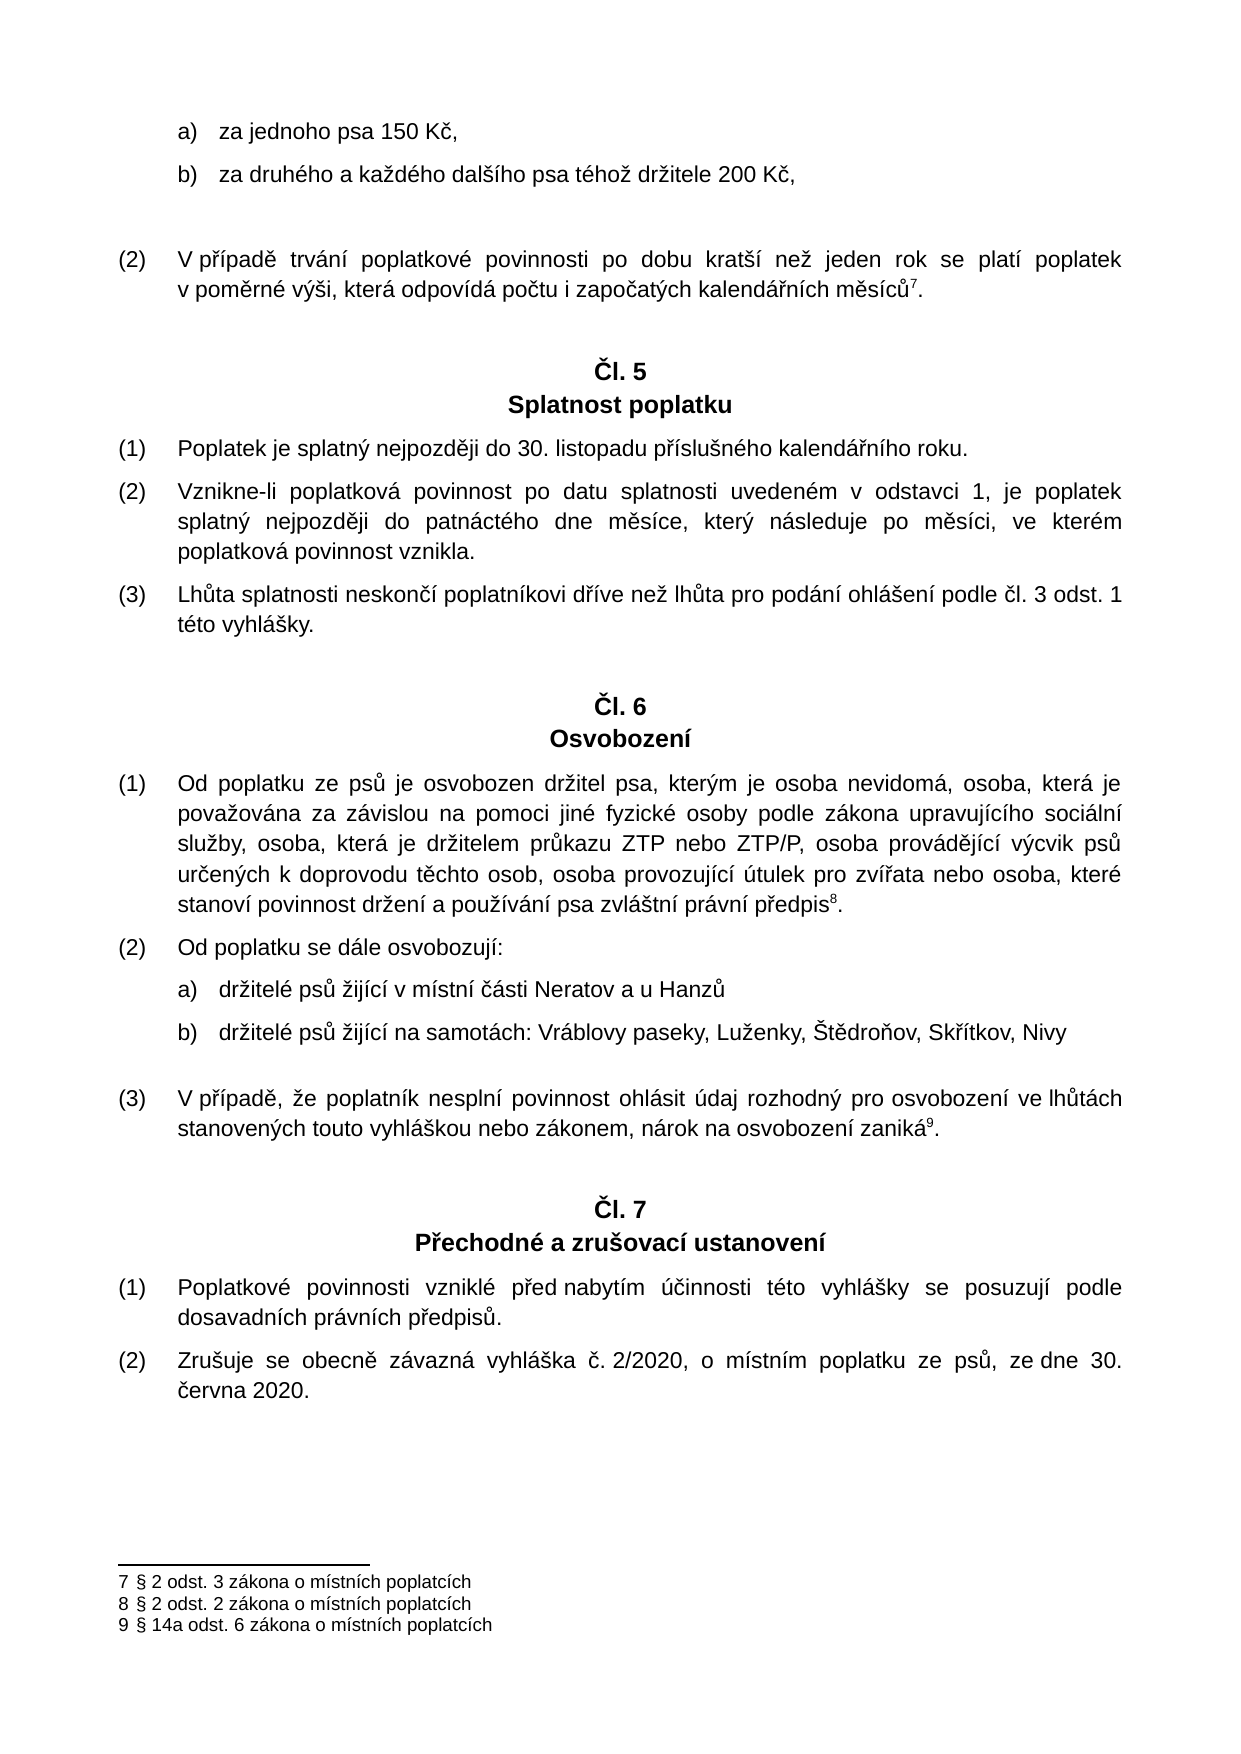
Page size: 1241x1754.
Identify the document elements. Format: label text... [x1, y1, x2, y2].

list Zrušuje se obecně závazná vyhláška č. 2/2020, o místním poplatku ze psů, ze dne 30. června 2020. [118, 1347, 1122, 1403]
list Lhůta splatnosti neskončí poplatníkovi dříve než lhůta pro podání ohlášení podle čl. 3 odst. 1 této vyhlášky. [118, 581, 1122, 638]
list Od poplatku ze psů je osvobozen držitel psa, kterým je osoba nevidomá, osoba, která je považována za závislou na pomoci jiné fyzické osoby podle zákona upravujícího sociální služby, osoba, která je držitelem průkazu ZTP nebo ZTP/P, osoba provádějící výcvik psů určených k doprovodu těchto osob, osoba provozující útulek pro zvířata nebo osoba, které stanoví povinnost držení a používání psa zvláštní právní předpis. [118, 770, 1122, 917]
list § 2 odst. 2 zákona o místních poplatcích [118, 1592, 1122, 1614]
list § 14a odst. 6 zákona o místních poplatcích [118, 1614, 1122, 1635]
list Vznikne-li poplatková povinnost po datu splatnosti uvedeném v odstavci 1, je poplatek splatný nejpozději do patnáctého dne měsíce, který následuje po měsíci, ve kterém poplatková povinnost vznikla. [118, 478, 1122, 565]
list za jednoho psa 150 Kč, [177, 118, 1122, 144]
subtitle Čl. 7 Přechodné a zrušovací ustanovení [118, 1195, 1122, 1257]
list Poplatkové povinnosti vzniklé před nabytím účinnosti této vyhlášky se posuzují podle dosavadních právních předpisů. [118, 1274, 1122, 1330]
list držitelé psů žijící na samotách: Vráblovy paseky, Luženky, Štědroňov, Skřítkov, Nivy [177, 1019, 1122, 1045]
list za druhého a každého dalšího psa téhož držitele 200 Kč, [177, 161, 1122, 187]
list Od poplatku se dále osvobozují: [118, 933, 1122, 960]
list § 2 odst. 3 zákona o místních poplatcích [118, 1571, 1122, 1592]
list V případě trvání poplatkové povinnosti po dobu kratší než jeden rok se platí poplatek v poměrné výši, která odpovídá počtu i započatých kalendářních měsíců. [118, 246, 1122, 303]
list Poplatek je splatný nejpozději do 30. listopadu příslušného kalendářního roku. [118, 435, 1122, 462]
list V případě, že poplatník nesplní povinnost ohlásit údaj rozhodný pro osvobození ve lhůtách stanovených touto vyhláškou nebo zákonem, nárok na osvobození zaniká. [118, 1085, 1122, 1141]
subtitle Čl. 6 Osvobození [118, 691, 1122, 753]
list držitelé psů žijící v místní části Neratov a u Hanzů [177, 976, 1122, 1003]
subtitle Čl. 5 Splatnost poplatku [118, 357, 1122, 418]
